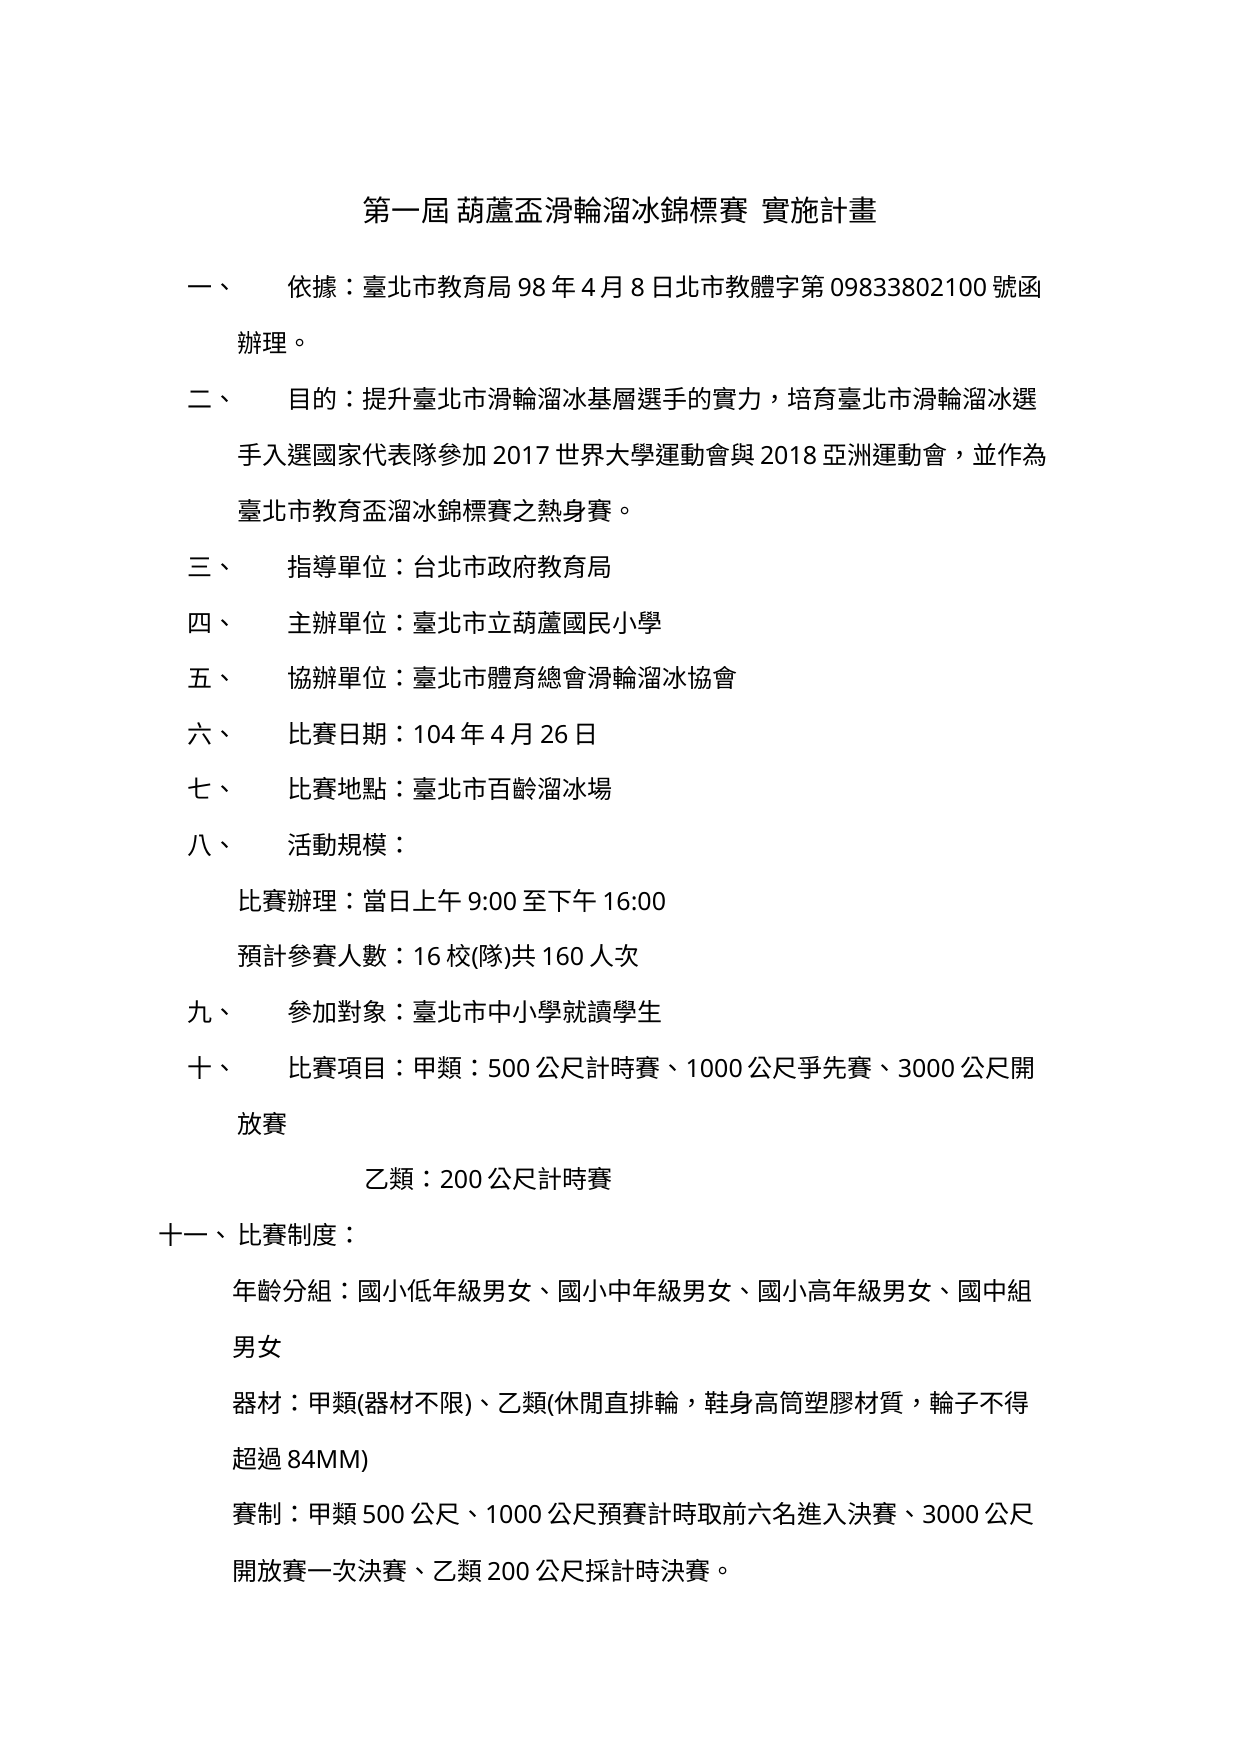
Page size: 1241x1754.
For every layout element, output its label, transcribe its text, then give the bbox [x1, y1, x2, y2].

list 乙類：200公尺計時賽 [237, 1153, 1053, 1191]
list 指導單位：台北市政府教育局 [187, 541, 1053, 578]
list 比賽辦理：當日上午9:00至下午16:00 [237, 874, 1053, 912]
list 年齡分組：國小低年級男女、國小中年級男女、國小高年級男女、國中組男女 [232, 1264, 1053, 1358]
list 比賽地點：臺北市百齡溜冰場 [187, 763, 1053, 801]
list 賽制：甲類500公尺、1000公尺預賽計時取前六名進入決賽、3000公尺開放賽一次決賽、乙類200公尺採計時決賽。 [232, 1488, 1053, 1582]
list 參加對象：臺北市中小學就讀學生 [187, 986, 1053, 1023]
list 器材：甲類(器材不限)、乙類(休閒直排輪，鞋身高筒塑膠材質，輪子不得超過84MM) [232, 1376, 1053, 1470]
list 預計參賽人數：16校(隊)共160人次 [237, 930, 1053, 967]
list 主辦單位：臺北市立葫蘆國民小學 [187, 596, 1053, 634]
list 目的：提升臺北市滑輪溜冰基層選手的實力，培育臺北市滑輪溜冰選手入選國家代表隊參加2017世界大學運動會與2018亞洲運動會，並作為臺北市教育盃溜冰錦標賽之熱身賽。 [187, 372, 1053, 522]
list 比賽制度： [158, 1209, 1053, 1246]
list 比賽項目：甲類：500公尺計時賽、1000公尺爭先賽、3000公尺開放賽 [187, 1041, 1053, 1135]
text 第一屆 葫蘆盃滑輪溜冰錦標賽 實施計畫 [187, 164, 1053, 239]
list 依據：臺北市教育局98年4月8日北市教體字第09833802100號函辦理。 [187, 261, 1053, 354]
list 比賽日期：104年4月26日 [187, 707, 1053, 745]
list 活動規模： [187, 819, 1053, 856]
list 協辦單位：臺北市體育總會滑輪溜冰協會 [187, 652, 1053, 689]
